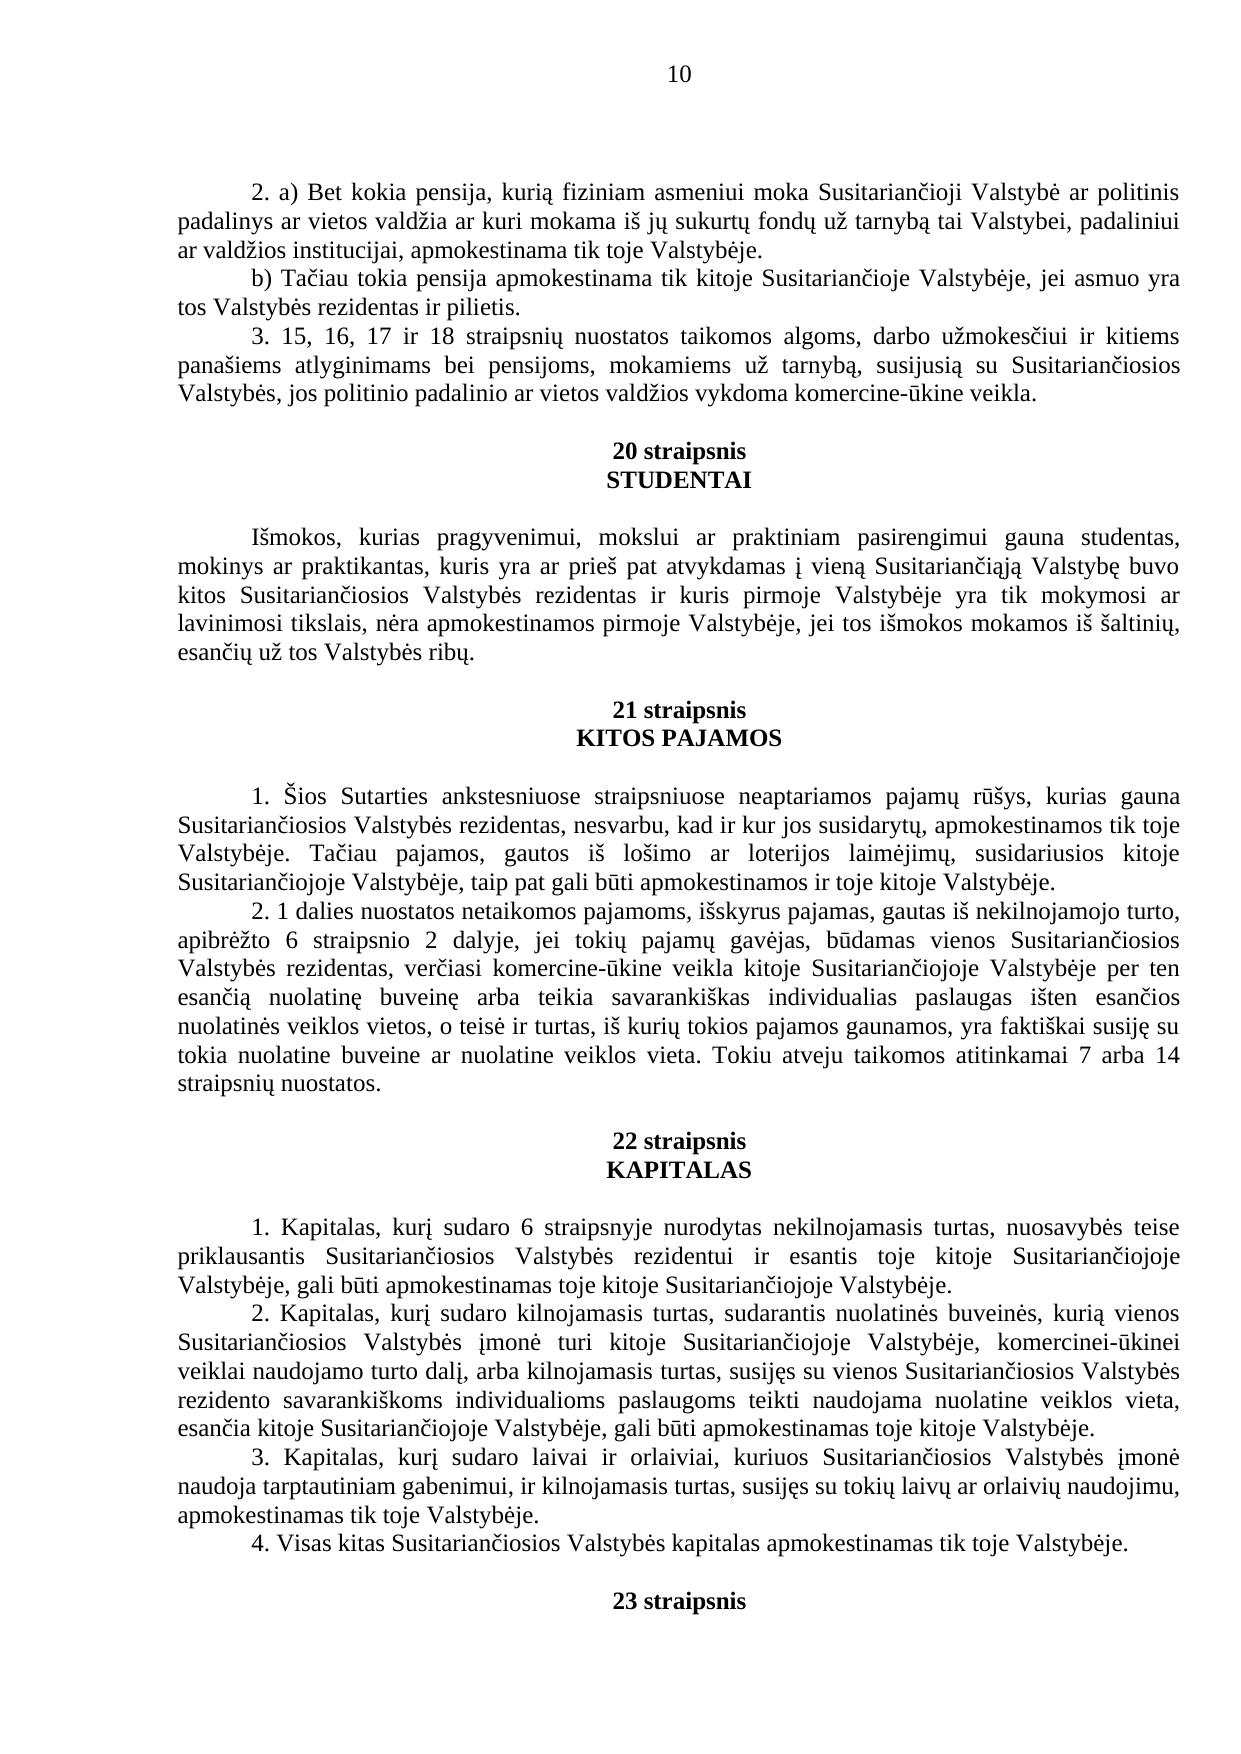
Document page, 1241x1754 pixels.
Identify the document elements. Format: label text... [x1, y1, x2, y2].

text 1. Kapitalas, kurį sudaro 6 straipsnyje nurodytas nekilnojamasis turtas, nuosavybės teise priklausantis Susitariančiosios Valstybės rezidentui ir esantis toje kitoje Susitariančiojoje Valstybėje, gali būti apmokestinamas toje kitoje Susitariančiojoje Valstybėje. [177, 1212, 1181, 1298]
text 22 straipsnis [177, 1126, 1181, 1155]
text 2. Kapitalas, kurį sudaro kilnojamasis turtas, sudarantis nuolatinės buveinės, kurią vienos Susitariančiosios Valstybės įmonė turi kitoje Susitariančiojoje Valstybėje, komercinei-ūkinei veiklai naudojamo turto dalį, arba kilnojamasis turtas, susijęs su vienos Susitariančiosios Valstybės rezidento savarankiškoms individualioms paslaugoms teikti naudojama nuolatine veiklos vieta, esančia kitoje Susitariančiojoje Valstybėje, gali būti apmokestinamas toje kitoje Valstybėje. [177, 1298, 1181, 1442]
text 4. Visas kitas Susitariančiosios Valstybės kapitalas apmokestinamas tik toje Valstybėje. [177, 1528, 1181, 1557]
text STUDENTAI [177, 465, 1181, 493]
text 1. Šios Sutarties ankstesniuose straipsniuose neaptariamos pajamų rūšys, kurias gauna Susitariančiosios Valstybės rezidentas, nesvarbu, kad ir kur jos susidarytų, apmokestinamos tik toje Valstybėje. Tačiau pajamos, gautos iš lošimo ar loterijos laimėjimų, susidariusios kitoje Susitariančiojoje Valstybėje, taip pat gali būti apmokestinamos ir toje kitoje Valstybėje. [177, 781, 1181, 896]
text KITOS PAJAMOS [177, 723, 1181, 752]
text b) Tačiau tokia pensija apmokestinama tik kitoje Susitariančioje Valstybėje, jei asmuo yra tos Valstybės rezidentas ir pilietis. [177, 263, 1181, 321]
text KAPITALAS [177, 1155, 1181, 1183]
text 3. 15, 16, 17 ir 18 straipsnių nuostatos taikomos algoms, darbo užmokesčiui ir kitiems panašiems atlyginimams bei pensijoms, mokamiems už tarnybą, susijusią su Susitariančiosios Valstybės, jos politinio padalinio ar vietos valdžios vykdoma komercine-ūkine veikla. [177, 321, 1181, 407]
text 2. a) Bet kokia pensija, kurią fiziniam asmeniui moka Susitariančioji Valstybė ar politinis padalinys ar vietos valdžia ar kuri mokama iš jų sukurtų fondų už tarnybą tai Valstybei, padaliniui ar valdžios institucijai, apmokestinama tik toje Valstybėje. [177, 177, 1181, 263]
text 23 straipsnis [177, 1586, 1181, 1615]
text 2. 1 dalies nuostatos netaikomos pajamoms, išskyrus pajamas, gautas iš nekilnojamojo turto, apibrėžto 6 straipsnio 2 dalyje, jei tokių pajamų gavėjas, būdamas vienos Susitariančiosios Valstybės rezidentas, verčiasi komercine-ūkine veikla kitoje Susitariančiojoje Valstybėje per ten esančią nuolatinę buveinę arba teikia savarankiškas individualias paslaugas išten esančios nuolatinės veiklos vietos, o teisė ir turtas, iš kurių tokios pajamos gaunamos, yra faktiškai susiję su tokia nuolatine buveine ar nuolatine veiklos vieta. Tokiu atveju taikomos atitinkamai 7 arba 14 straipsnių nuostatos. [177, 896, 1181, 1097]
text Išmokos, kurias pragyvenimui, mokslui ar praktiniam pasirengimui gauna studentas, mokinys ar praktikantas, kuris yra ar prieš pat atvykdamas į vieną Susitariančiąją Valstybę buvo kitos Susitariančiosios Valstybės rezidentas ir kuris pirmoje Valstybėje yra tik mokymosi ar lavinimosi tikslais, nėra apmokestinamos pirmoje Valstybėje, jei tos išmokos mokamos iš šaltinių, esančių už tos Valstybės ribų. [177, 522, 1181, 666]
text 20 straipsnis [177, 436, 1181, 465]
text 3. Kapitalas, kurį sudaro laivai ir orlaiviai, kuriuos Susitariančiosios Valstybės įmonė naudoja tarptautiniam gabenimui, ir kilnojamasis turtas, susijęs su tokių laivų ar orlaivių naudojimu, apmokestinamas tik toje Valstybėje. [177, 1442, 1181, 1528]
text 21 straipsnis [177, 695, 1181, 723]
